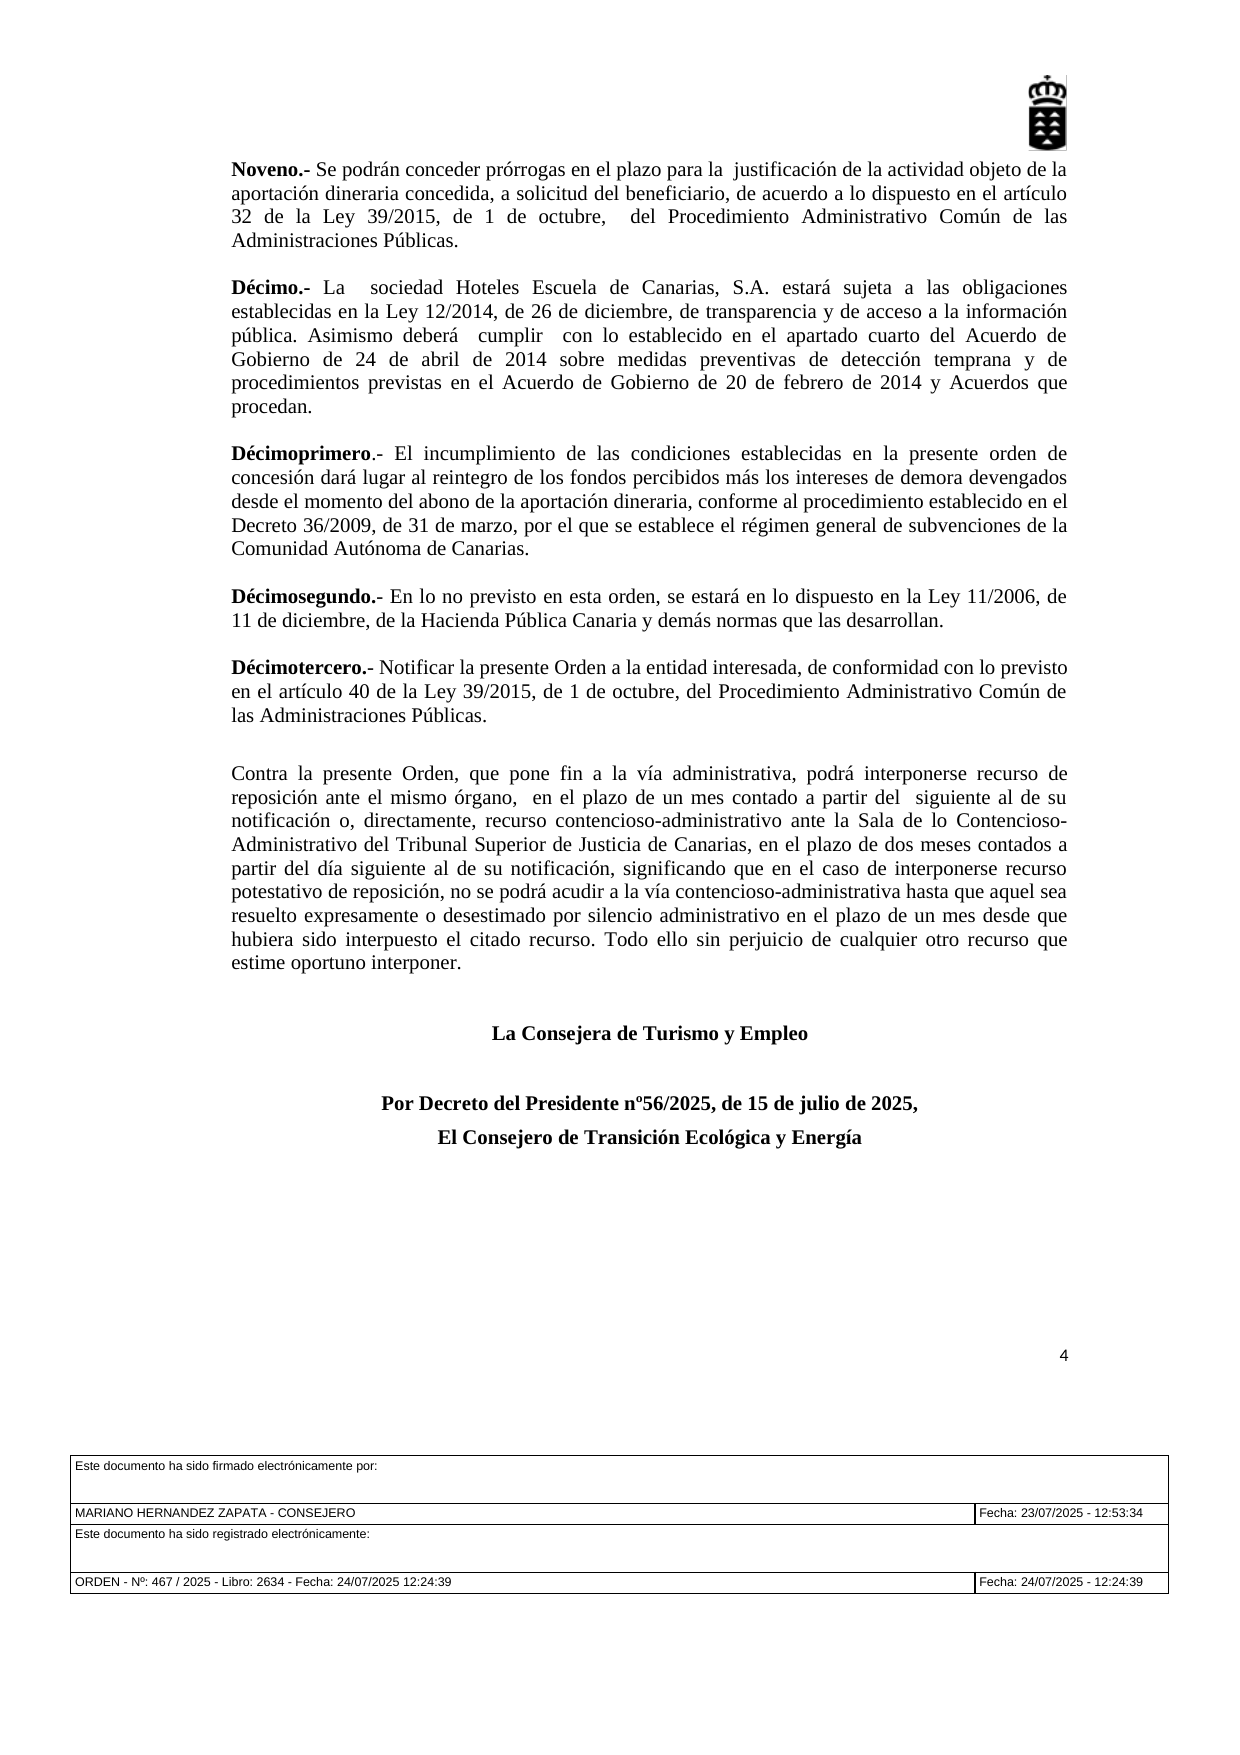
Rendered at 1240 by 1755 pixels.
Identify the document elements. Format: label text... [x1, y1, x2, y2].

text Noveno.- Se podrán conceder prórrogas en el plazo para la justificación de la actividad objeto de la aportación dineraria concedida, a solicitud del beneficiario, de acuerdo a lo dispuesto en el artículo 32 de la Ley 39/2015, de 1 de octubre, del Procedimiento Administrativo Común de las Administraciones Públicas. [231, 157, 1068, 252]
text 4 [231, 1344, 1068, 1366]
text Contra la presente Orden, que pone fin a la vía administrativa, podrá interponerse recurso de reposición ante el mismo órgano, en el plazo de un mes contado a partir del siguiente al de su notificación o, directamente, recurso contencioso-administrativo ante la Sala de lo Contencioso- Administrativo del Tribunal Superior de Justicia de Canarias, en el plazo de dos meses contados a partir del día siguiente al de su notificación, significando que en el caso de interponerse recurso potestativo de reposición, no se podrá acudir a la vía contencioso-administrativa hasta que aquel sea resuelto expresamente o desestimado por silencio administrativo en el plazo de un mes desde que hubiera sido interpuesto el citado recurso. Todo ello sin perjuicio de cualquier otro recurso que estime oportuno interponer. [231, 762, 1068, 974]
text Décimo.- La sociedad Hoteles Escuela de Canarias, S.A. estará sujeta a las obligaciones establecidas en la Ley 12/2014, de 26 de diciembre, de transparencia y de acceso a la información pública. Asimismo deberá cumplir con lo establecido en el apartado cuarto del Acuerdo de Gobierno de 24 de abril de 2014 sobre medidas preventivas de detección temprana y de procedimientos previstas en el Acuerdo de Gobierno de 20 de febrero de 2014 y Acuerdos que procedan. [231, 276, 1068, 418]
table_cell Fecha: 23/07/2025 - 12:53:34 [976, 1504, 1168, 1524]
table_cell Este documento ha sido registrado electrónicamente: [71, 1525, 975, 1572]
table_header [975, 1456, 1168, 1503]
table_cell Fecha: 24/07/2025 - 12:24:39 [976, 1573, 1168, 1592]
text Por Decreto del Presidente nº56/2025, de 15 de julio de 2025, [231, 1091, 1068, 1114]
table_cell ORDEN - Nº: 467 / 2025 - Libro: 2634 - Fecha: 24/07/2025 12:24:39 [71, 1573, 974, 1592]
table_header Este documento ha sido firmado electrónicamente por: [71, 1456, 975, 1503]
table_cell MARIANO HERNANDEZ ZAPATA - CONSEJERO [71, 1504, 974, 1524]
text El Consejero de Transición Ecológica y Energía [231, 1125, 1068, 1149]
text Décimosegundo.- En lo no previsto en esta orden, se estará en lo dispuesto en la Ley 11/2006, de 11 de diciembre, de la Hacienda Pública Canaria y demás normas que las desarrollan. [231, 584, 1068, 632]
text Décimoprimero.- El incumplimiento de las condiciones establecidas en la presente orden de concesión dará lugar al reintegro de los fondos percibidos más los intereses de demora devengados desde el momento del abono de la aportación dineraria, conforme al procedimiento establecido en el Decreto 36/2009, de 31 de marzo, por el que se establece el régimen general de subvenciones de la Comunidad Autónoma de Canarias. [231, 442, 1068, 560]
text La Consejera de Turismo y Empleo [231, 1021, 1068, 1045]
table_cell [975, 1525, 1168, 1572]
text Décimotercero.- Notificar la presente Orden a la entidad interesada, de conformidad con lo previsto en el artículo 40 de la Ley 39/2015, de 1 de octubre, del Procedimiento Administrativo Común de las Administraciones Públicas. [231, 656, 1068, 727]
